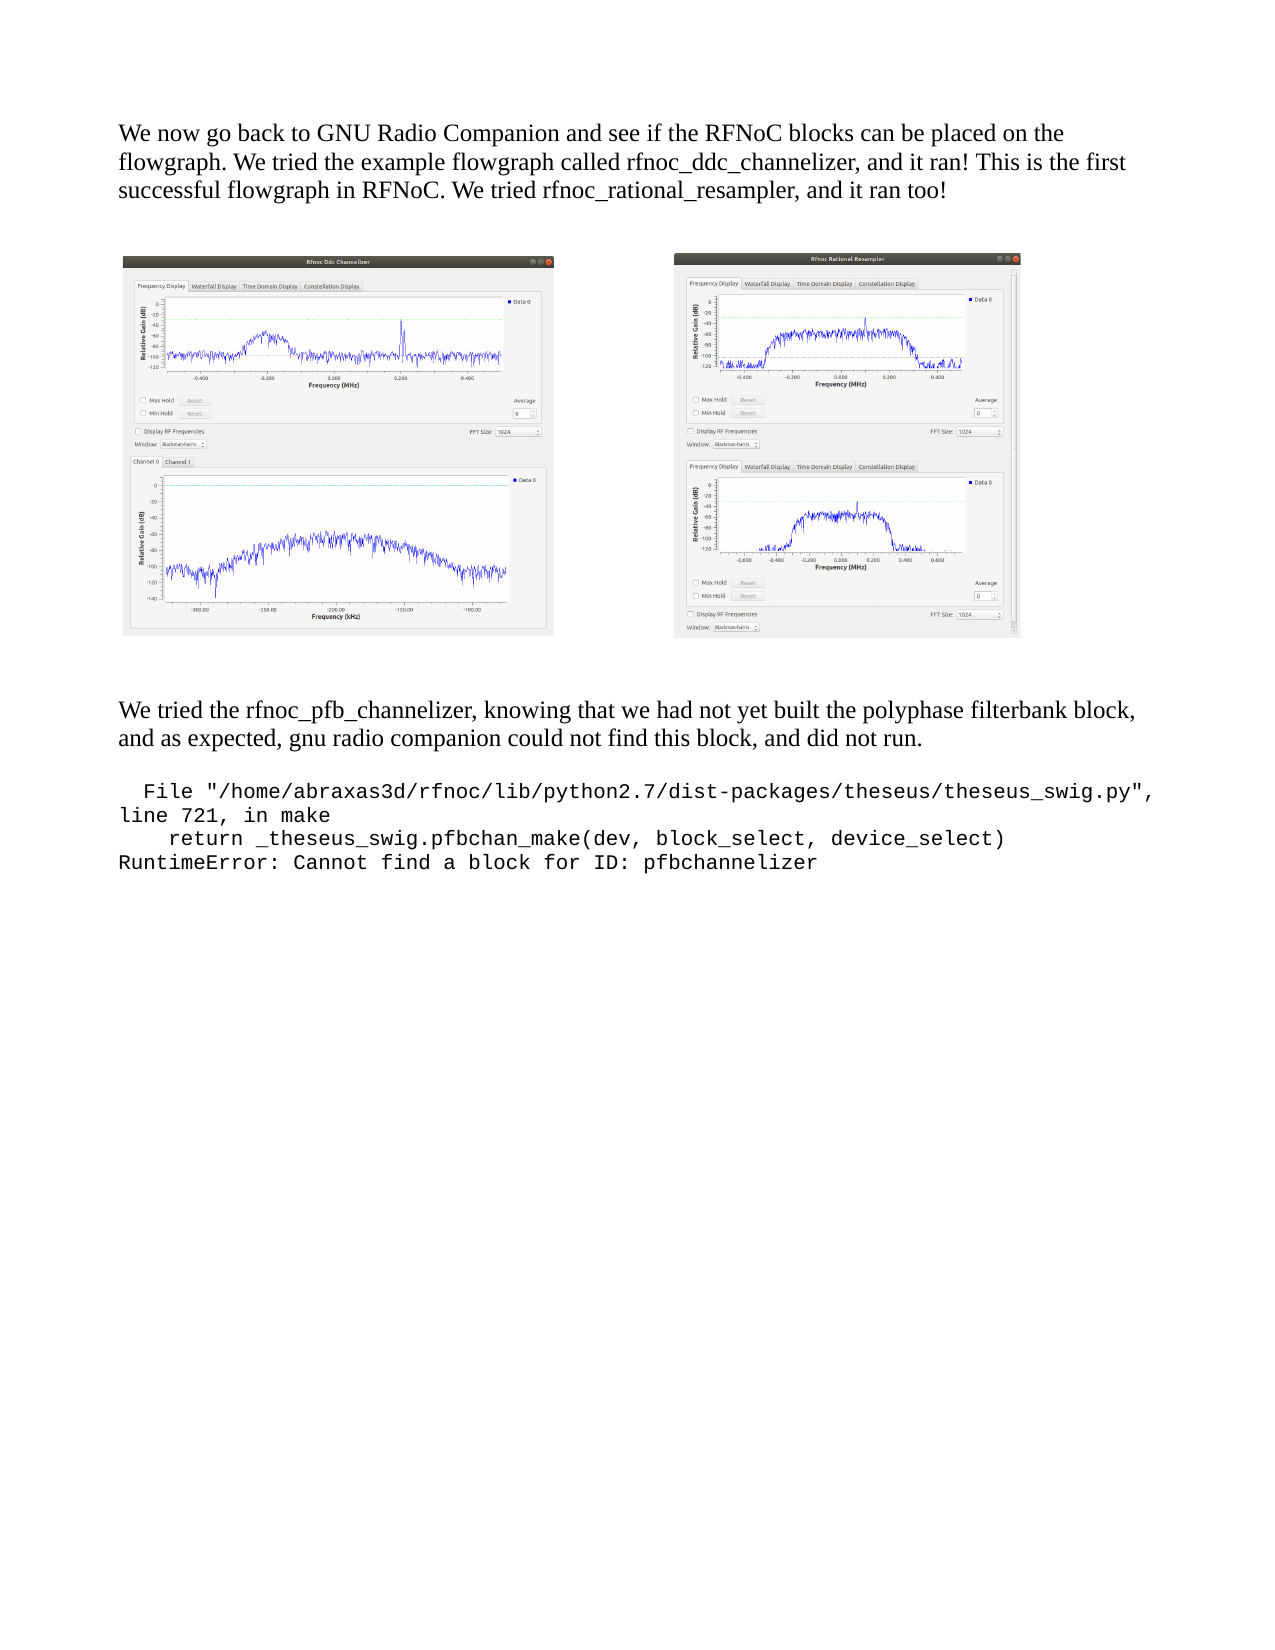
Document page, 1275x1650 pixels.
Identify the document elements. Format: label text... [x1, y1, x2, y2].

picture [122, 256, 554, 636]
picture [674, 253, 1021, 638]
text File "/home/abraxas3d/rfnoc/lib/python2.7/dist-packages/theseus/theseus_swig.py", line 721, in make [118, 781, 1157, 828]
text RuntimeError: Cannot find a block for ID: pfbchannelizer [118, 852, 1157, 923]
text return _theseus_swig.pfbchan_make(dev, block_select, device_select) [118, 828, 1157, 852]
text We now go back to GNU Radio Companion and see if the RFNoC blocks can be placed on the flowgraph. We tried the example flowgraph called rfnoc_ddc_channelizer, and it ran! This is the first successful flowgraph in RFNoC. We tried rfnoc_rational_resampler, and it ran too! [118, 118, 1157, 204]
text We tried the rfnoc_pfb_channelizer, knowing that we had not yet built the polyphase filterbank block, and as expected, gnu radio companion could not find this block, and did not run. [118, 695, 1157, 752]
